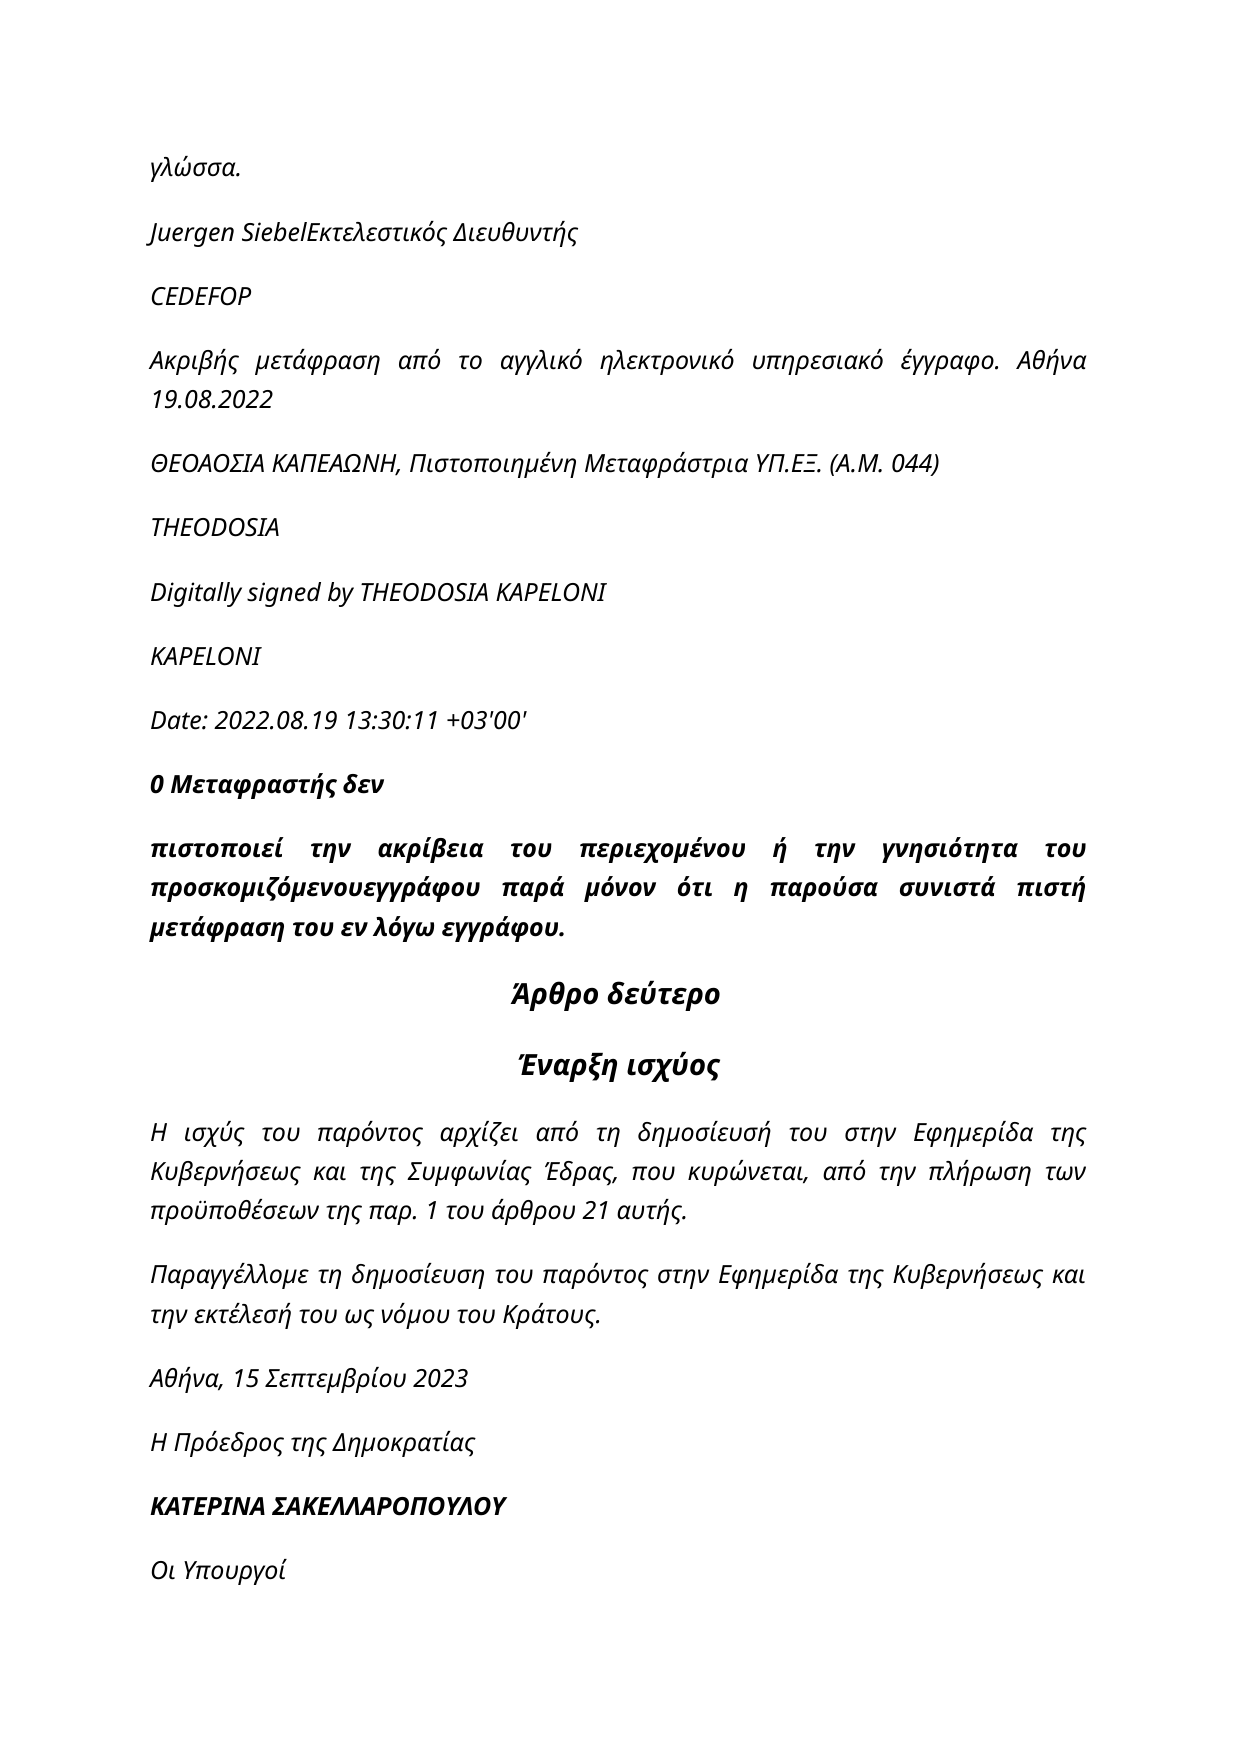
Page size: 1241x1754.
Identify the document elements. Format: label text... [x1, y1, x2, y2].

text Η Πρόεδρος της Δημοκρατίας [150, 1424, 1090, 1459]
text Η ισχύς του παρόντος αρχίζει από τη δημοσίευσή του στην Εφημερίδα της Κυβερνήσεως και της Συμφωνίας Έδρας, που κυρώνεται, από την πλήρωση των προϋποθέσεων της παρ. 1 του άρθρου 21 αυτής. [150, 1114, 1090, 1227]
text Παραγγέλλομε τη δημοσίευση του παρόντος στην Εφημερίδα της Κυβερνήσεως και την εκτέλεσή του ως νόμου του Κράτους. [150, 1257, 1090, 1330]
text Οι Υπουργοί [150, 1553, 1090, 1587]
subtitle Έναρξη ισχύος [150, 1044, 1090, 1084]
text 0 Μεταφραστής δεν [150, 767, 1090, 801]
text Αθήνα, 15 Σεπτεμβρίου 2023 [150, 1360, 1090, 1394]
text KAPELONI [150, 638, 1090, 672]
text Ακριβής μετάφραση από το αγγλικό ηλεκτρονικό υπηρεσιακό έγγραφο. Αθήνα 19.08.2022 [150, 342, 1090, 416]
text ΚΑΤΕΡΙΝΑ ΣΑΚΕΛΛΑΡΟΠΟΥΛΟΥ [150, 1489, 1090, 1523]
text γλώσσα. [150, 150, 1090, 184]
text Date: 2022.08.19 13:30:11 +03'00' [150, 702, 1090, 737]
text THEODOSIA [150, 510, 1090, 544]
text Digitally signed by THEODOSIA KAPELONI [150, 574, 1090, 608]
text CEDEFOP [150, 278, 1090, 312]
text ΘΕΟΑΟΣΙΑ ΚΑΠΕΑΩΝΗ, Πιστοποιημένη Μεταφράστρια ΥΠ.ΕΞ. (Α.Μ. 044) [150, 446, 1090, 480]
text Juergen SiebelΕκτελεστικός Διευθυντής [150, 214, 1090, 248]
subtitle Άρθρο δεύτερο [150, 973, 1090, 1013]
text πιστοποιεί την ακρίβεια του περιεχομένου ή την γνησιότητα του προσκομιζόμενουεγγράφου παρά μόνον ότι η παρούσα συνιστά πιστή μετάφραση του εν λόγω εγγράφου. [150, 831, 1090, 943]
